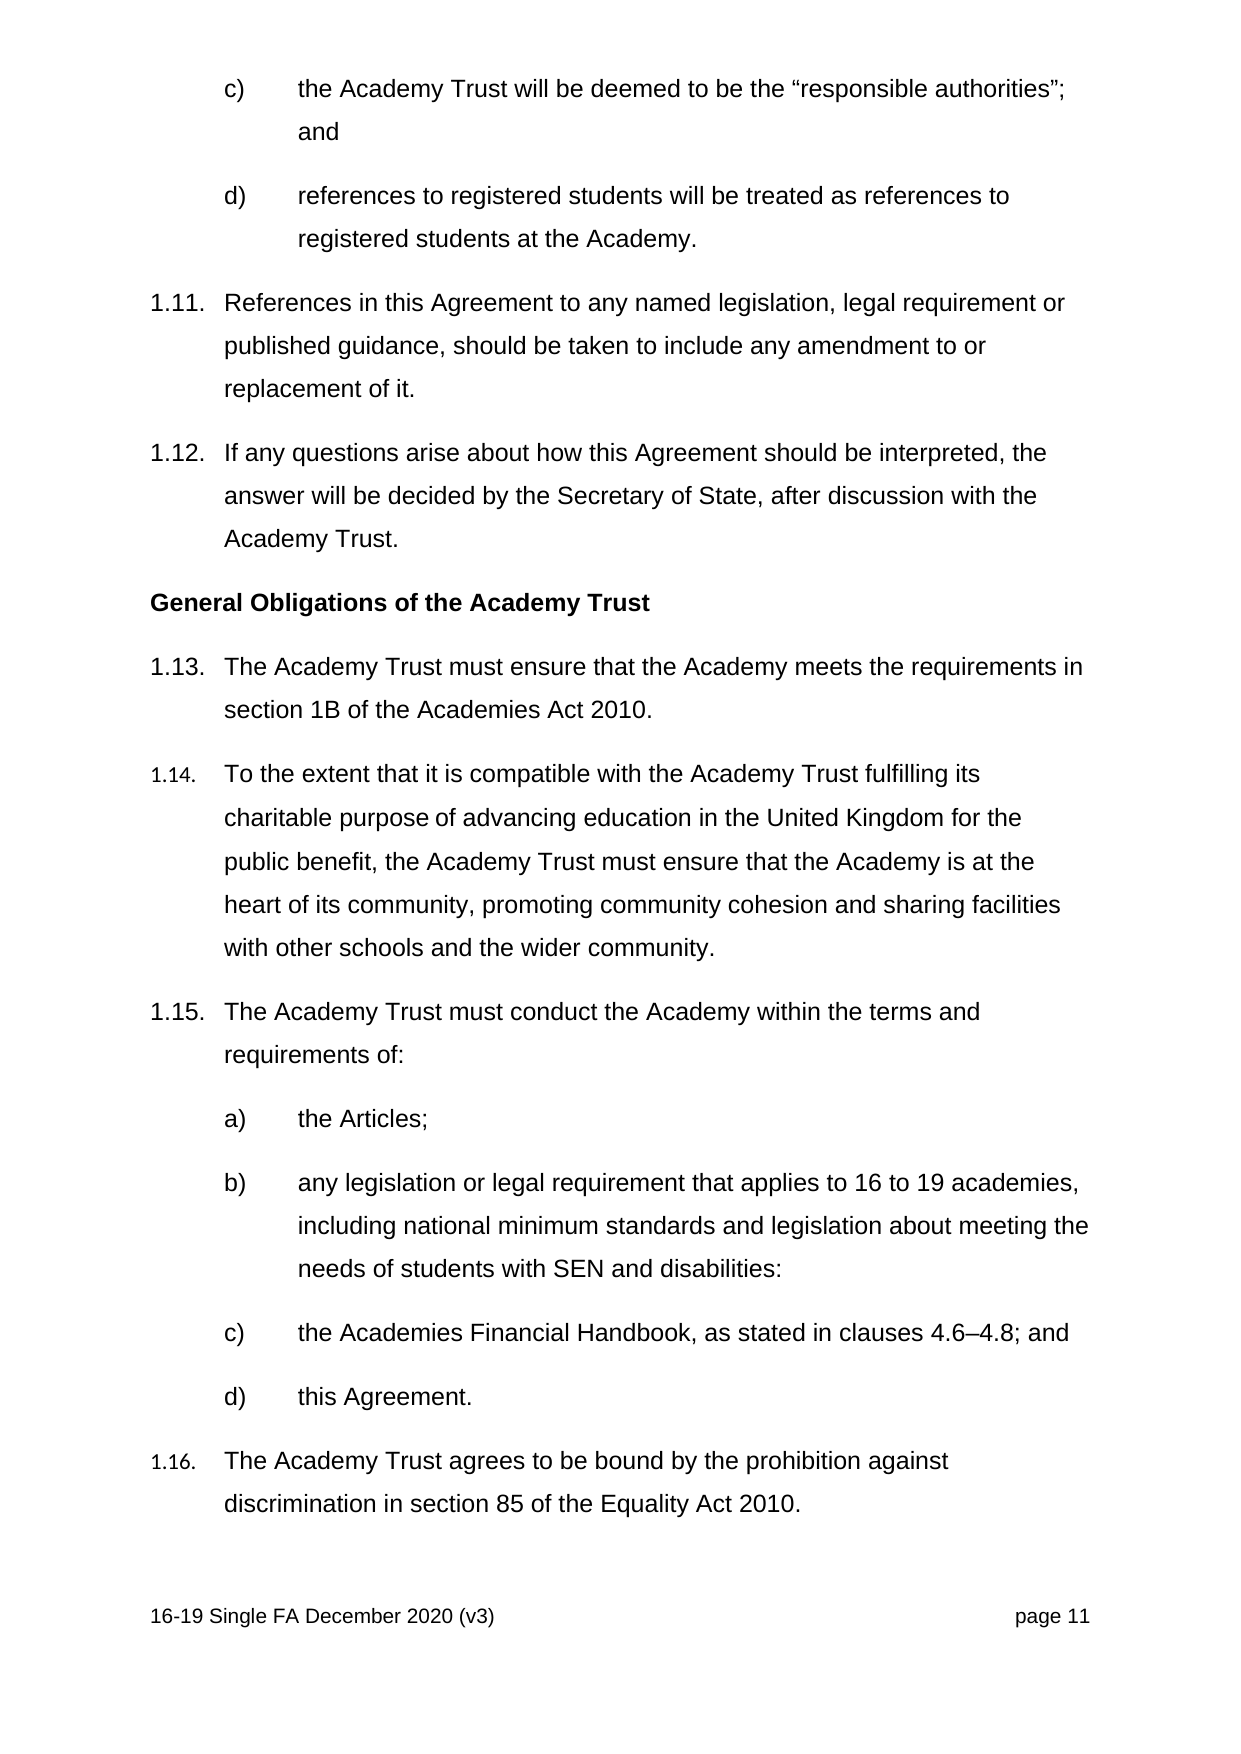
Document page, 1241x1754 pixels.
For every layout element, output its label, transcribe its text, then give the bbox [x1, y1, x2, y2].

list the Academy Trust will be deemed to be the “responsible authorities”; and [224, 74, 1090, 146]
subtitle General Obligations of the Academy Trust [150, 588, 1090, 617]
list any legislation or legal requirement that applies to 16 to 19 academies, including national minimum standards and legislation about meeting the needs of students with SEN and disabilities: [224, 1168, 1090, 1283]
list The Academy Trust must ensure that the Academy meets the requirements in section 1B of the Academies Act 2010. [150, 652, 1090, 724]
list The Academy Trust must conduct the Academy within the terms and requirements of: [150, 997, 1090, 1068]
list the Articles; [224, 1104, 1090, 1132]
list To the extent that it is compatible with the Academy Trust fulfilling its charitable purpose of advancing education in the United Kingdom for the public benefit, the Academy Trust must ensure that the Academy is at the heart of its community, promoting community cohesion and sharing facilities with other schools and the wider community. [150, 759, 1090, 961]
list If any questions arise about how this Agreement should be interpreted, the answer will be decided by the Secretary of State, after discussion with the Academy Trust. [150, 438, 1090, 553]
list The Academy Trust agrees to be bound by the prohibition against discrimination in section 85 of the Equality Act 2010. [150, 1446, 1090, 1518]
list References in this Agreement to any named legislation, legal requirement or published guidance, should be taken to include any amendment to or replacement of it. [150, 288, 1090, 403]
list this Agreement. [224, 1382, 1090, 1411]
list references to registered students will be treated as references to registered students at the Academy. [224, 181, 1090, 253]
list the Academies Financial Handbook, as stated in clauses 4.6–4.8; and [224, 1318, 1090, 1347]
